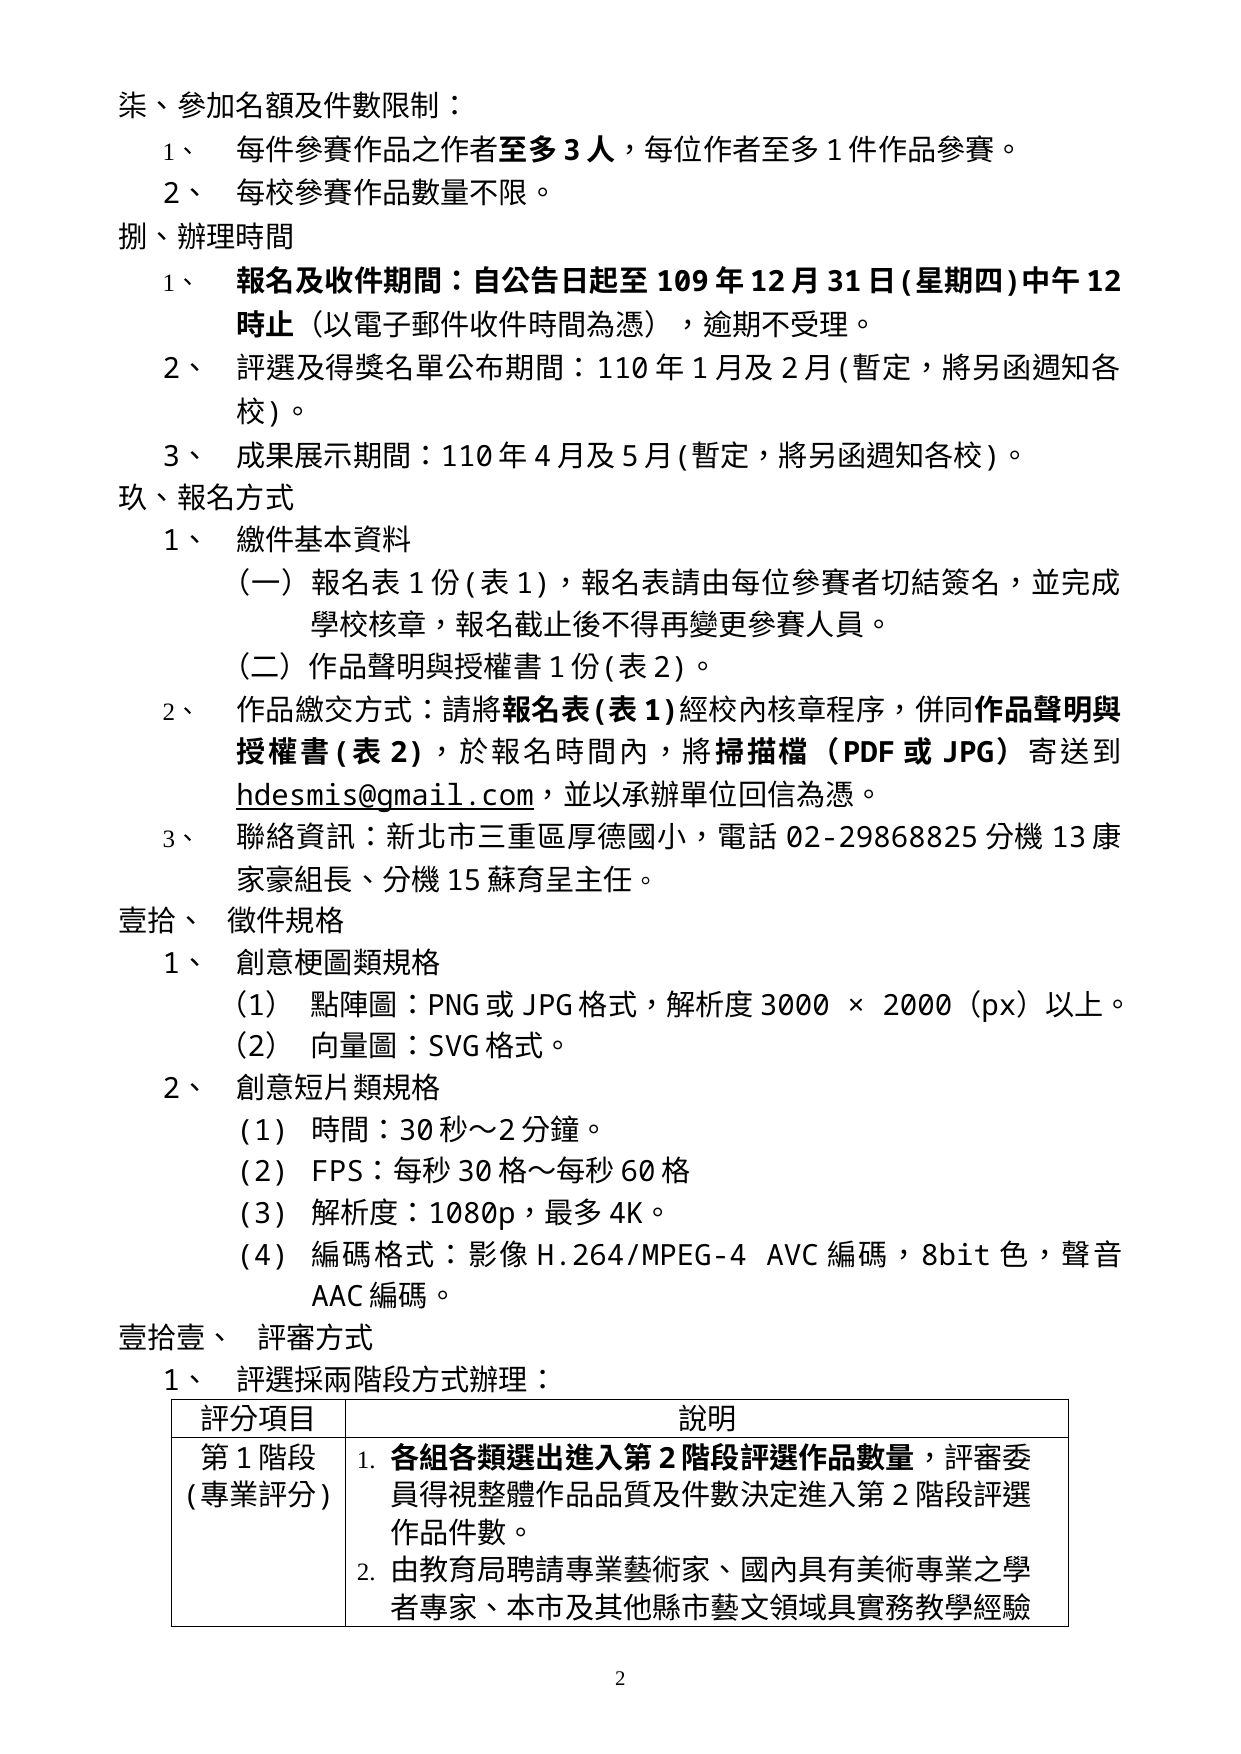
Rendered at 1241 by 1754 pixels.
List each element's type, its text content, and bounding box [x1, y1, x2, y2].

list 報名及收件期間：自公告日起至109年12月31日(星期四)中午12時止（以電子郵件收件時間為憑），逾期不受理。 [162, 256, 1122, 343]
list 評選及得獎名單公布期間：110年1月及2月(暫定，將另函週知各校)。 [162, 343, 1122, 431]
list 辦理時間 [118, 212, 1122, 256]
list 報名方式 [118, 475, 1122, 517]
list FPS：每秒30格～每秒60格 [236, 1148, 1122, 1190]
text （二）作品聲明與授權書1份(表2)。 [221, 644, 1122, 686]
list 編碼格式：影像H.264/MPEG-4 AVC編碼，8bit色，聲音AAC編碼。 [236, 1232, 1122, 1315]
list 繳件基本資料 [162, 517, 1122, 559]
list 作品繳交方式：請將報名表(表1)經校內核章程序，併同作品聲明與授權書(表2)，於報名時間內，將掃描檔（PDF或JPG）寄送到hdesmis@gmail.com，並以承辦單位回信為憑。 [162, 686, 1122, 814]
list 創意短片類規格 [162, 1065, 1122, 1107]
list 時間：30秒～2分鐘。 [236, 1107, 1122, 1148]
table_cell 第1階段(專業評分) [172, 1438, 345, 1626]
list 聯絡資訊：新北市三重區厚德國小，電話02-29868825分機13康家豪組長、分機15蘇育呈主任。 [162, 814, 1122, 898]
table_header 說明 [346, 1400, 1068, 1437]
list 徵件規格 [118, 898, 1122, 940]
table_cell 各組各類選出進入第2階段評選作品數量，評審委員得視整體作品品質及件數決定進入第2階段評選作品件數。 由教育局聘請專業藝術家、國內具有美術專業之學者專家、本市及其他縣市藝文領域具實務教學經驗 [346, 1438, 1068, 1626]
list 解析度：1080p，最多4K。 [236, 1190, 1122, 1232]
text （一）報名表1份(表1)，報名表請由每位參賽者切結簽名，並完成學校核章，報名截止後不得再變更參賽人員。 [221, 559, 1122, 644]
list 成果展示期間：110年4月及5月(暫定，將另函週知各校)。 [162, 431, 1122, 475]
list 評選採兩階段方式辦理： [162, 1357, 1122, 1398]
list 評審方式 [118, 1315, 1122, 1357]
list 點陣圖：PNG或JPG格式，解析度3000 × 2000（px）以上。 [218, 982, 1122, 1023]
list 向量圖：SVG格式。 [218, 1023, 1122, 1065]
list 參加名額及件數限制： [118, 81, 1122, 125]
list 創意梗圖類規格 [162, 940, 1122, 982]
list 每件參賽作品之作者至多3人，每位作者至多1件作品參賽。 [162, 125, 1122, 168]
table_header 評分項目 [172, 1400, 345, 1437]
list 每校參賽作品數量不限。 [162, 168, 1122, 212]
